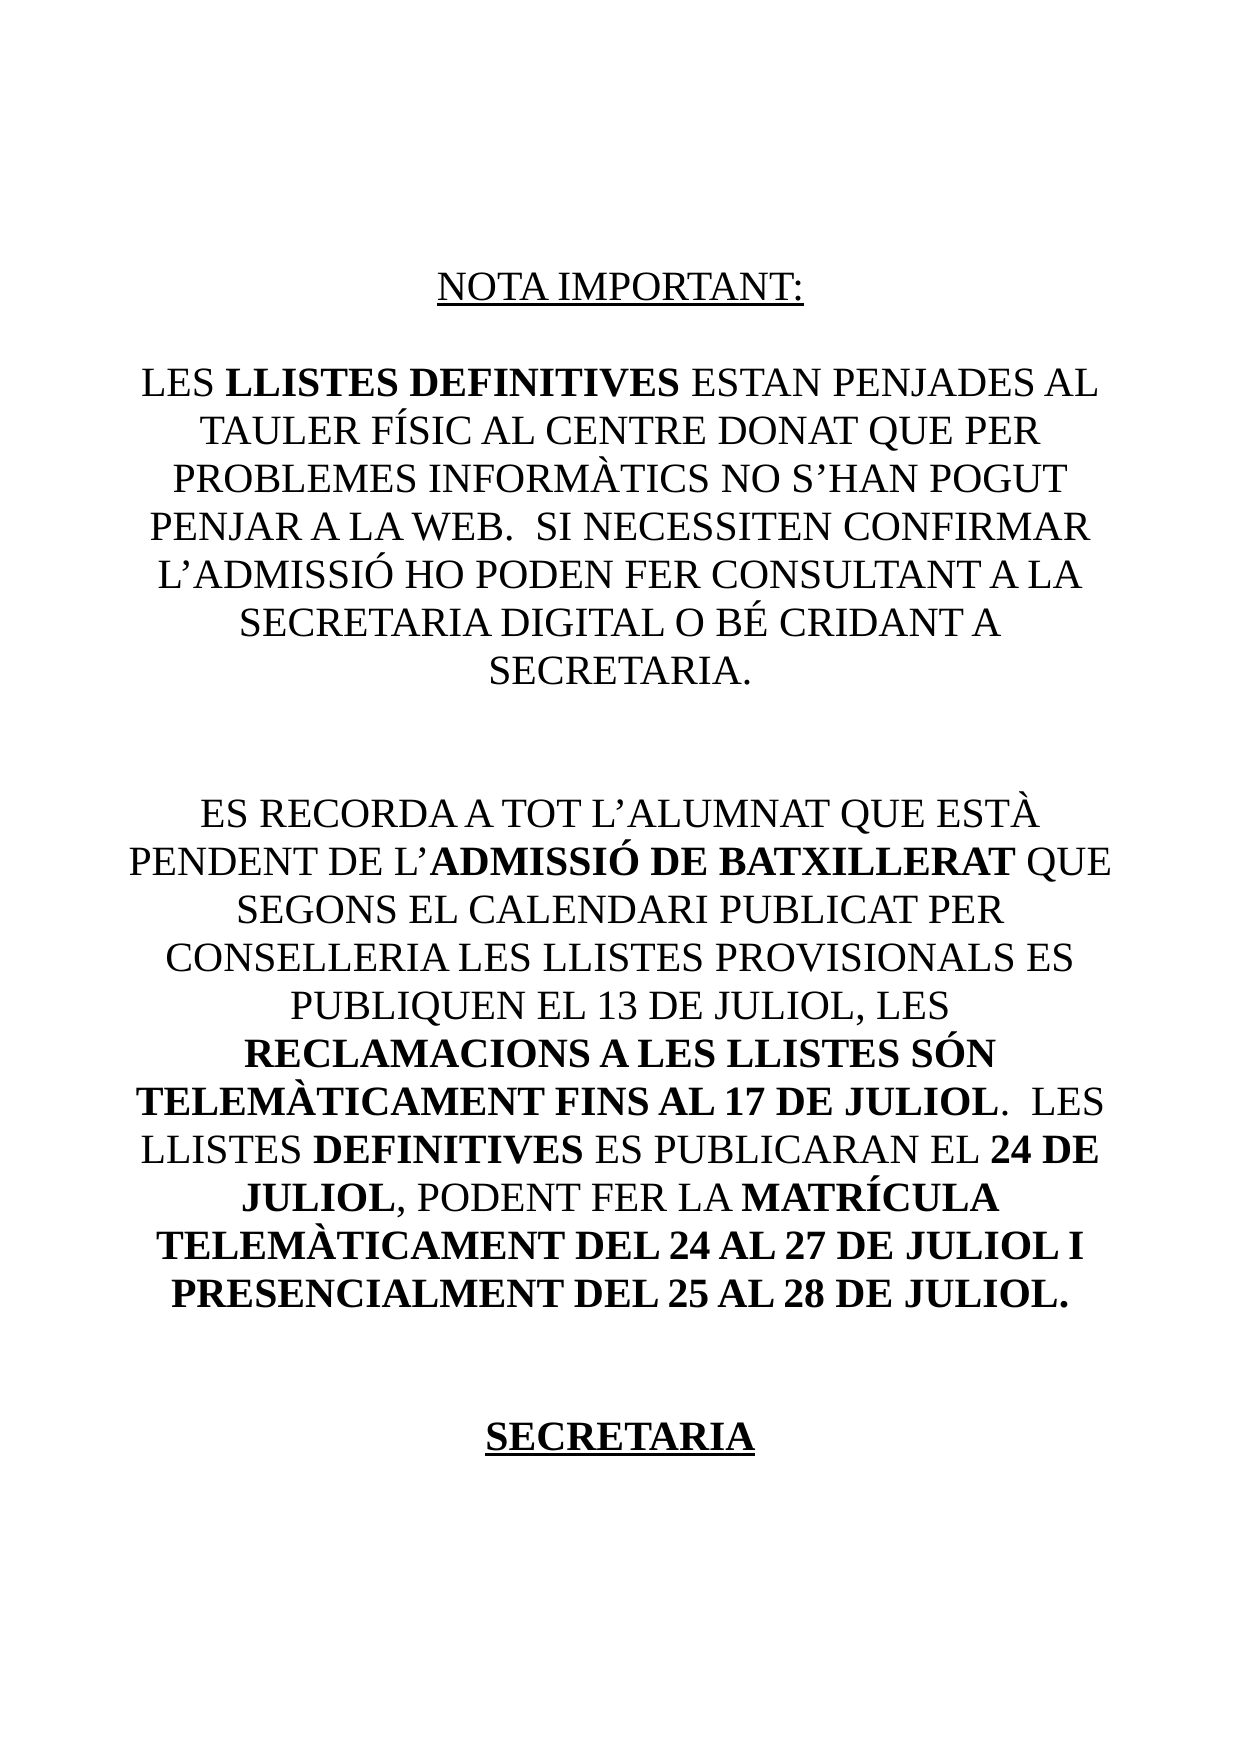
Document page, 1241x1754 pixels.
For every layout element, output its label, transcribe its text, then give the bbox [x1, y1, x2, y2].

text NOTA IMPORTANT: [118, 262, 1122, 310]
text LES LLISTES DEFINITIVES ESTAN PENJADES AL TAULER FÍSIC AL CENTRE DONAT QUE PER PROBLEMES INFORMÀTICS NO S’HAN POGUT PENJAR A LA WEB. SI NECESSITEN CONFIRMAR L’ADMISSIÓ HO PODEN FER CONSULTANT A LA SECRETARIA DIGITAL O BÉ CRIDANT A SECRETARIA. [118, 358, 1122, 693]
text ES RECORDA A TOT L’ALUMNAT QUE ESTÀ PENDENT DE L’ADMISSIÓ DE BATXILLERAT QUE SEGONS EL CALENDARI PUBLICAT PER CONSELLERIA LES LLISTES PROVISIONALS ES PUBLIQUEN EL 13 DE JULIOL, LES RECLAMACIONS A LES LLISTES SÓN TELEMÀTICAMENT FINS AL 17 DE JULIOL. LES LLISTES DEFINITIVES ES PUBLICARAN EL 24 DE JULIOL, PODENT FER LA MATRÍCULA TELEMÀTICAMENT DEL 24 AL 27 DE JULIOL I PRESENCIALMENT DEL 25 AL 28 DE JULIOL. [118, 789, 1122, 1316]
text SECRETARIA [118, 1412, 1122, 1460]
